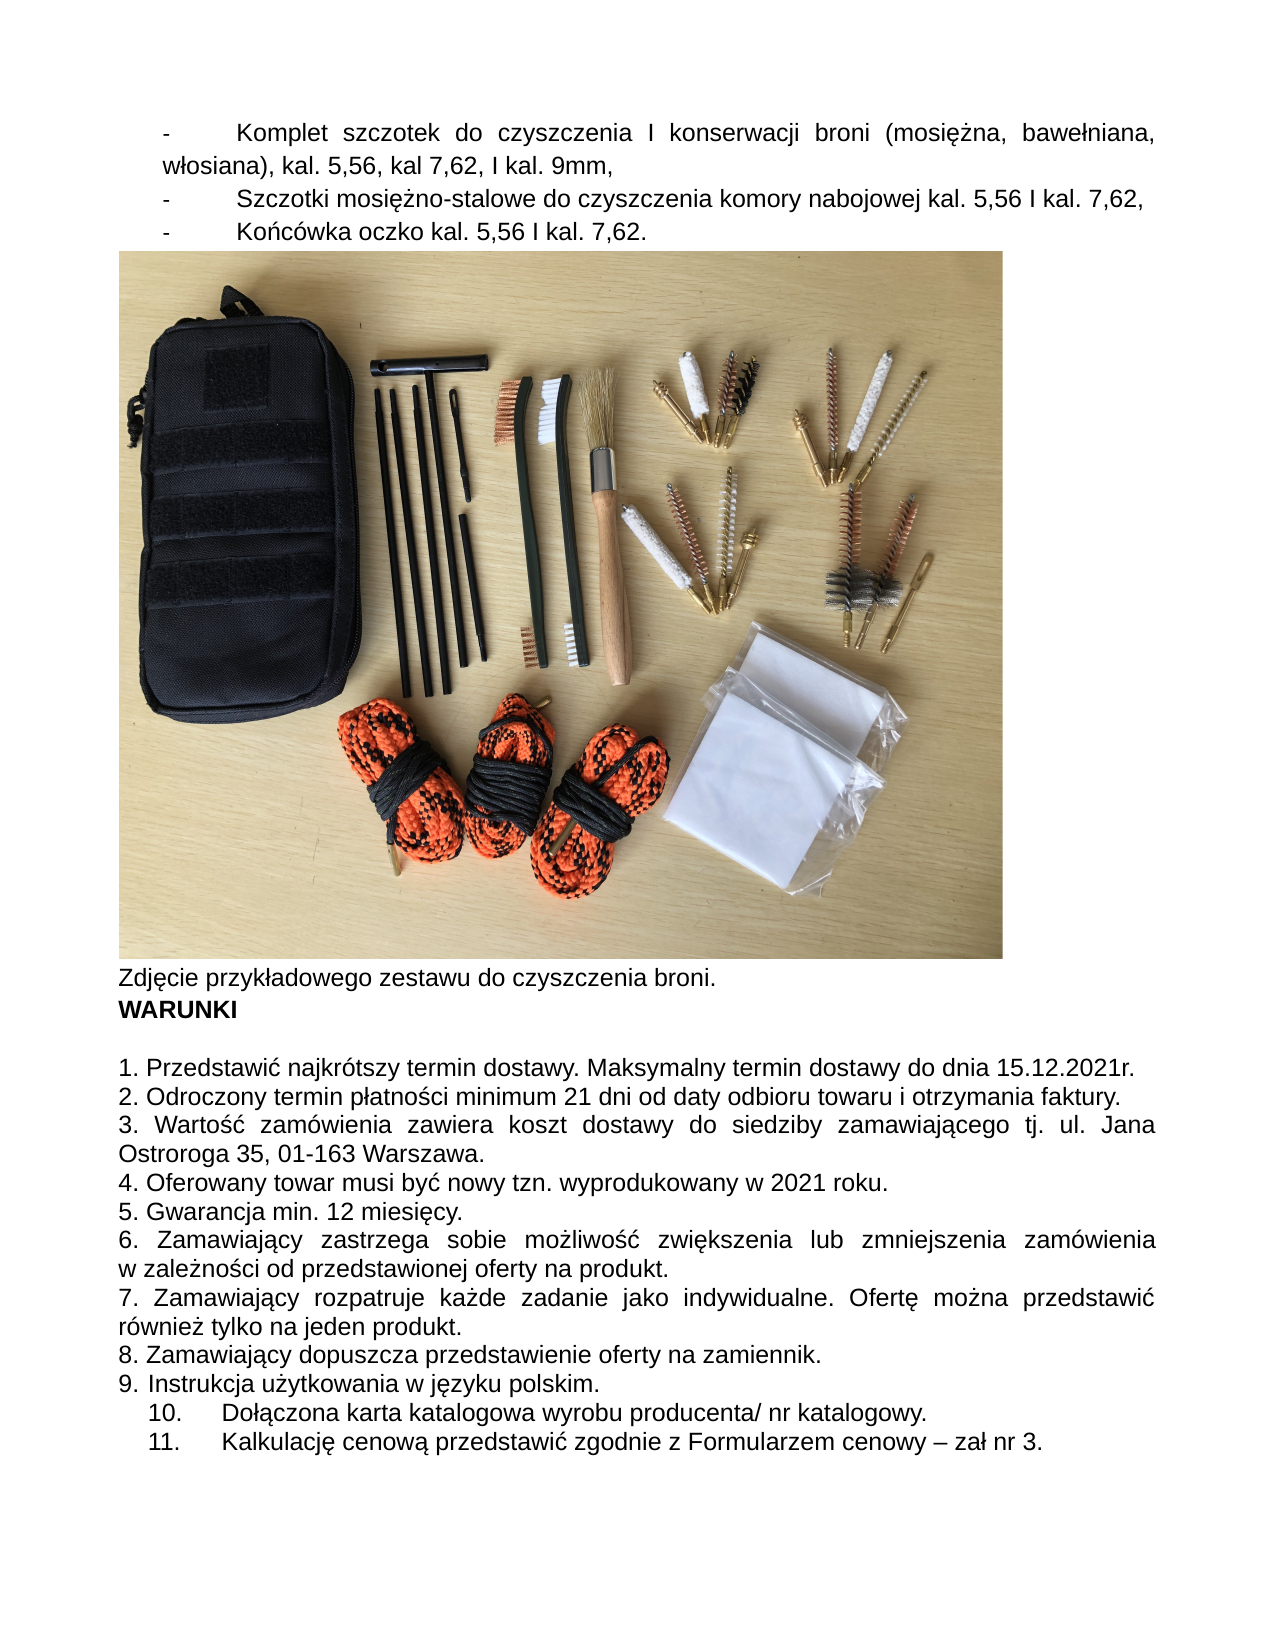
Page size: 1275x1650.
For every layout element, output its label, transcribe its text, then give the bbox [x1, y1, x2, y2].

text 7. Zamawiający rozpatruje każde zadanie jako indywidualne. Ofertę można przedstawić również tylko na jeden produkt. [118, 1283, 1157, 1341]
text 6. Zamawiający zastrzega sobie możliwość zwiększenia lub zmniejszenia zamówienia w zależności od przedstawionej oferty na produkt. [118, 1226, 1157, 1283]
list Komplet szczotek do czyszczenia I konserwacji broni (mosiężna, bawełniana, włosiana), kal. 5,56, kal 7,62, I kal. 9mm, [162, 118, 1157, 180]
text 8. Zamawiający dopuszcza przedstawienie oferty na zamiennik. [118, 1341, 1157, 1369]
text 2. Odroczony termin płatności minimum 21 dni od daty odbioru towaru i otrzymania faktury. [118, 1082, 1157, 1111]
text 3. Wartość zamówienia zawiera koszt dostawy do siedziby zamawiającego tj. ul. Jana Ostroroga 35, 01-163 Warszawa. [118, 1111, 1157, 1168]
text 1. Przedstawić najkrótszy termin dostawy. Maksymalny termin dostawy do dnia 15.12.2021r. [118, 1053, 1157, 1082]
text 5. Gwarancja min. 12 miesięcy. [118, 1197, 1157, 1226]
list Szczotki mosiężno-stalowe do czyszczenia komory nabojowej kal. 5,56 I kal. 7,62, [162, 184, 1157, 213]
list Instrukcja użytkowania w języku polskim. [118, 1369, 1157, 1398]
text Zdjęcie przykładowego zestawu do czyszczenia broni. [118, 962, 1157, 991]
list Końcówka oczko kal. 5,56 I kal. 7,62. [162, 217, 1157, 246]
text 4. Oferowany towar musi być nowy tzn. wyprodukowany w 2021 roku. [118, 1168, 1157, 1197]
list Dołączona karta katalogowa wyrobu producenta/ nr katalogowy. [148, 1398, 1157, 1427]
list Kalkulację cenową przedstawić zgodnie z Formularzem cenowy – zał nr 3. [148, 1427, 1157, 1456]
text WARUNKI [118, 996, 1157, 1024]
